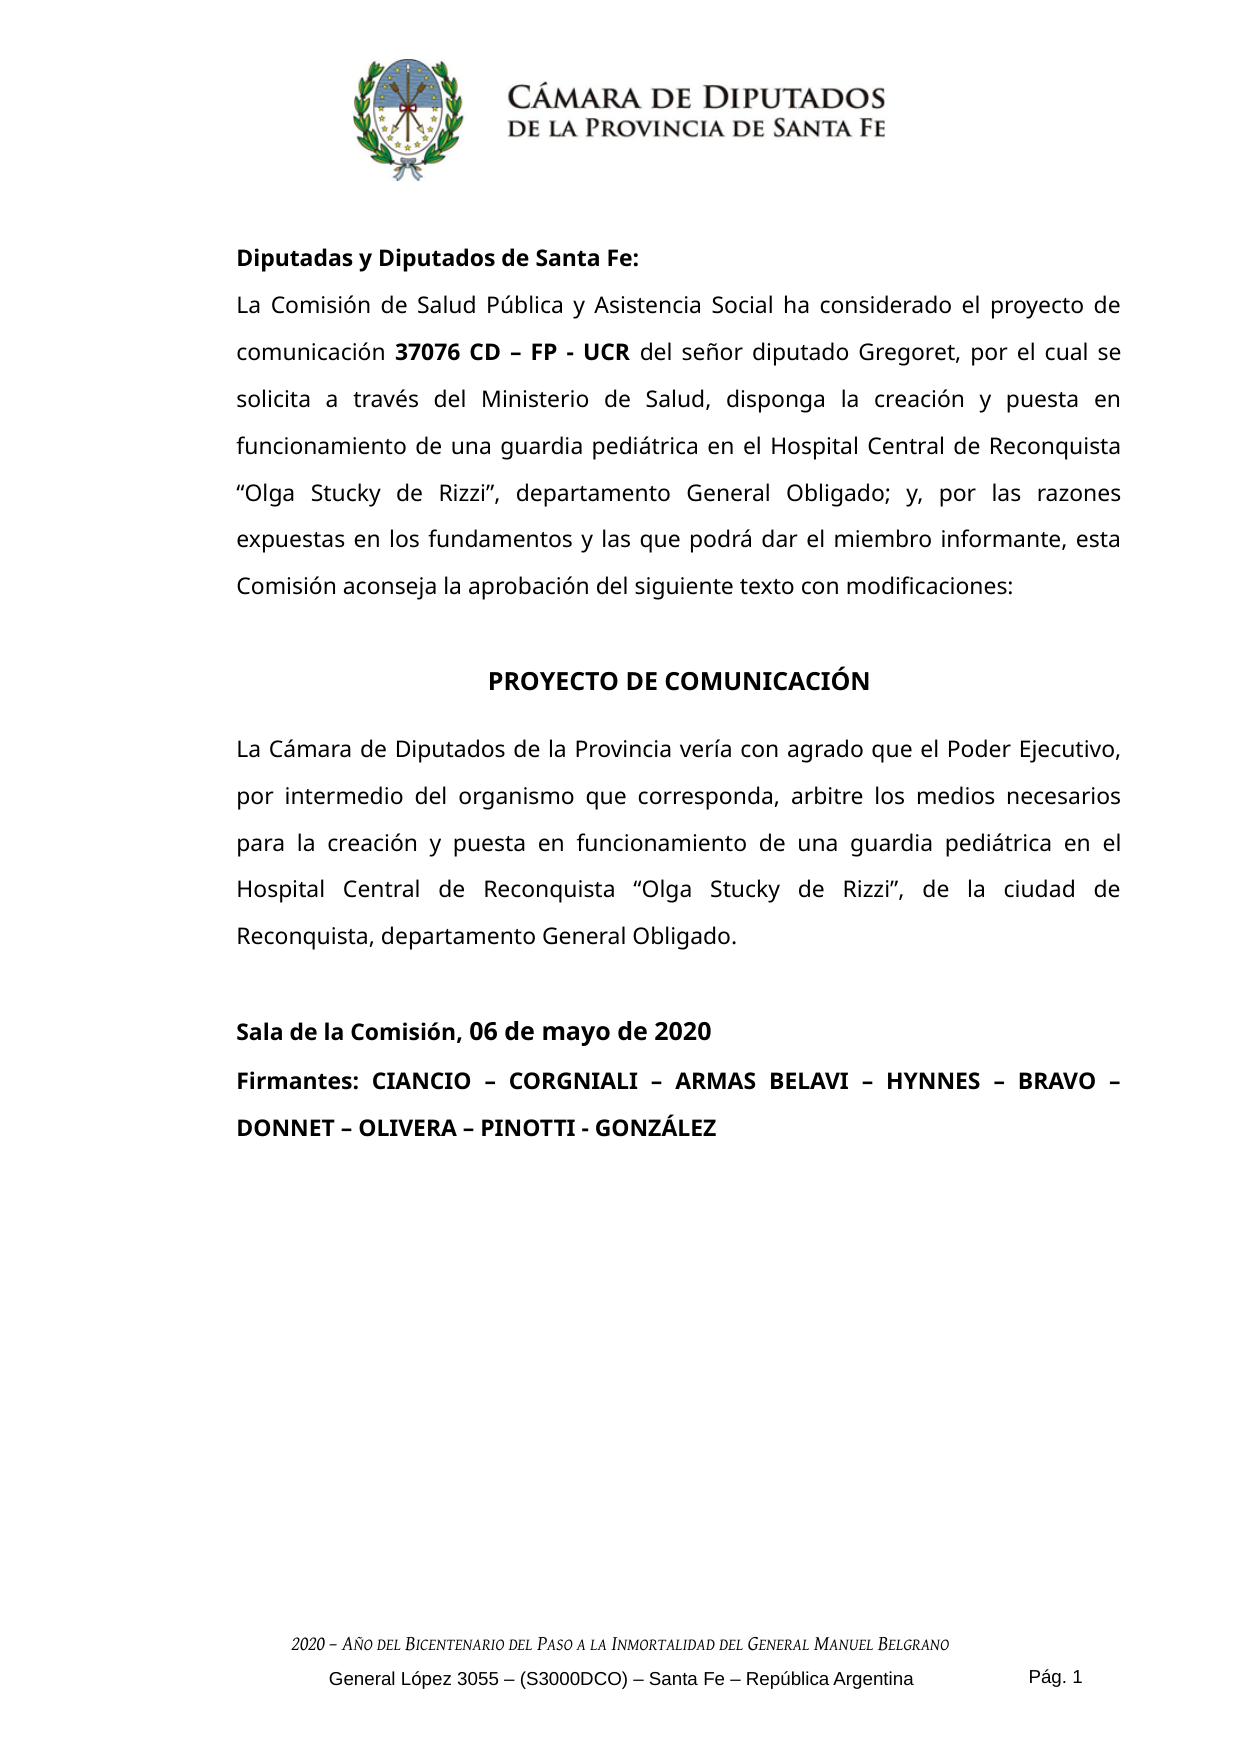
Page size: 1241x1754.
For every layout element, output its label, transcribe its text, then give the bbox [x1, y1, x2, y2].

text La Cámara de Diputados de la Provincia vería con agrado que el Poder Ejecutivo, por intermedio del organismo que corresponda, arbitre los medios necesarios para la creación y puesta en funcionamiento de una guardia pediátrica en el Hospital Central de Reconquista “Olga Stucky de Rizzi”, de la ciudad de Reconquista, departamento General Obligado. [236, 733, 1122, 951]
text Firmantes: CIANCIO – CORGNIALI – ARMAS BELAVI – HYNNES – BRAVO – DONNET – OLIVERA – PINOTTI - GONZÁLEZ [236, 1065, 1122, 1143]
text Sala de la Comisión, 06 de mayo de 2020 [236, 1014, 1122, 1048]
text PROYECTO DE COMUNICACIÓN [236, 664, 1122, 698]
text Diputadas y Diputados de Santa Fe: [236, 242, 1122, 273]
text La Comisión de Salud Pública y Asistencia Social ha considerado el proyecto de comunicación 37076 CD – FP - UCR del señor diputado Gregoret, por el cual se solicita a través del Ministerio de Salud, disponga la creación y puesta en funcionamiento de una guardia pediátrica en el Hospital Central de Reconquista “Olga Stucky de Rizzi”, departamento General Obligado; y, por las razones expuestas en los fundamentos y las que podrá dar el miembro informante, esta Comisión aconseja la aprobación del siguiente texto con modificaciones: [236, 289, 1122, 602]
